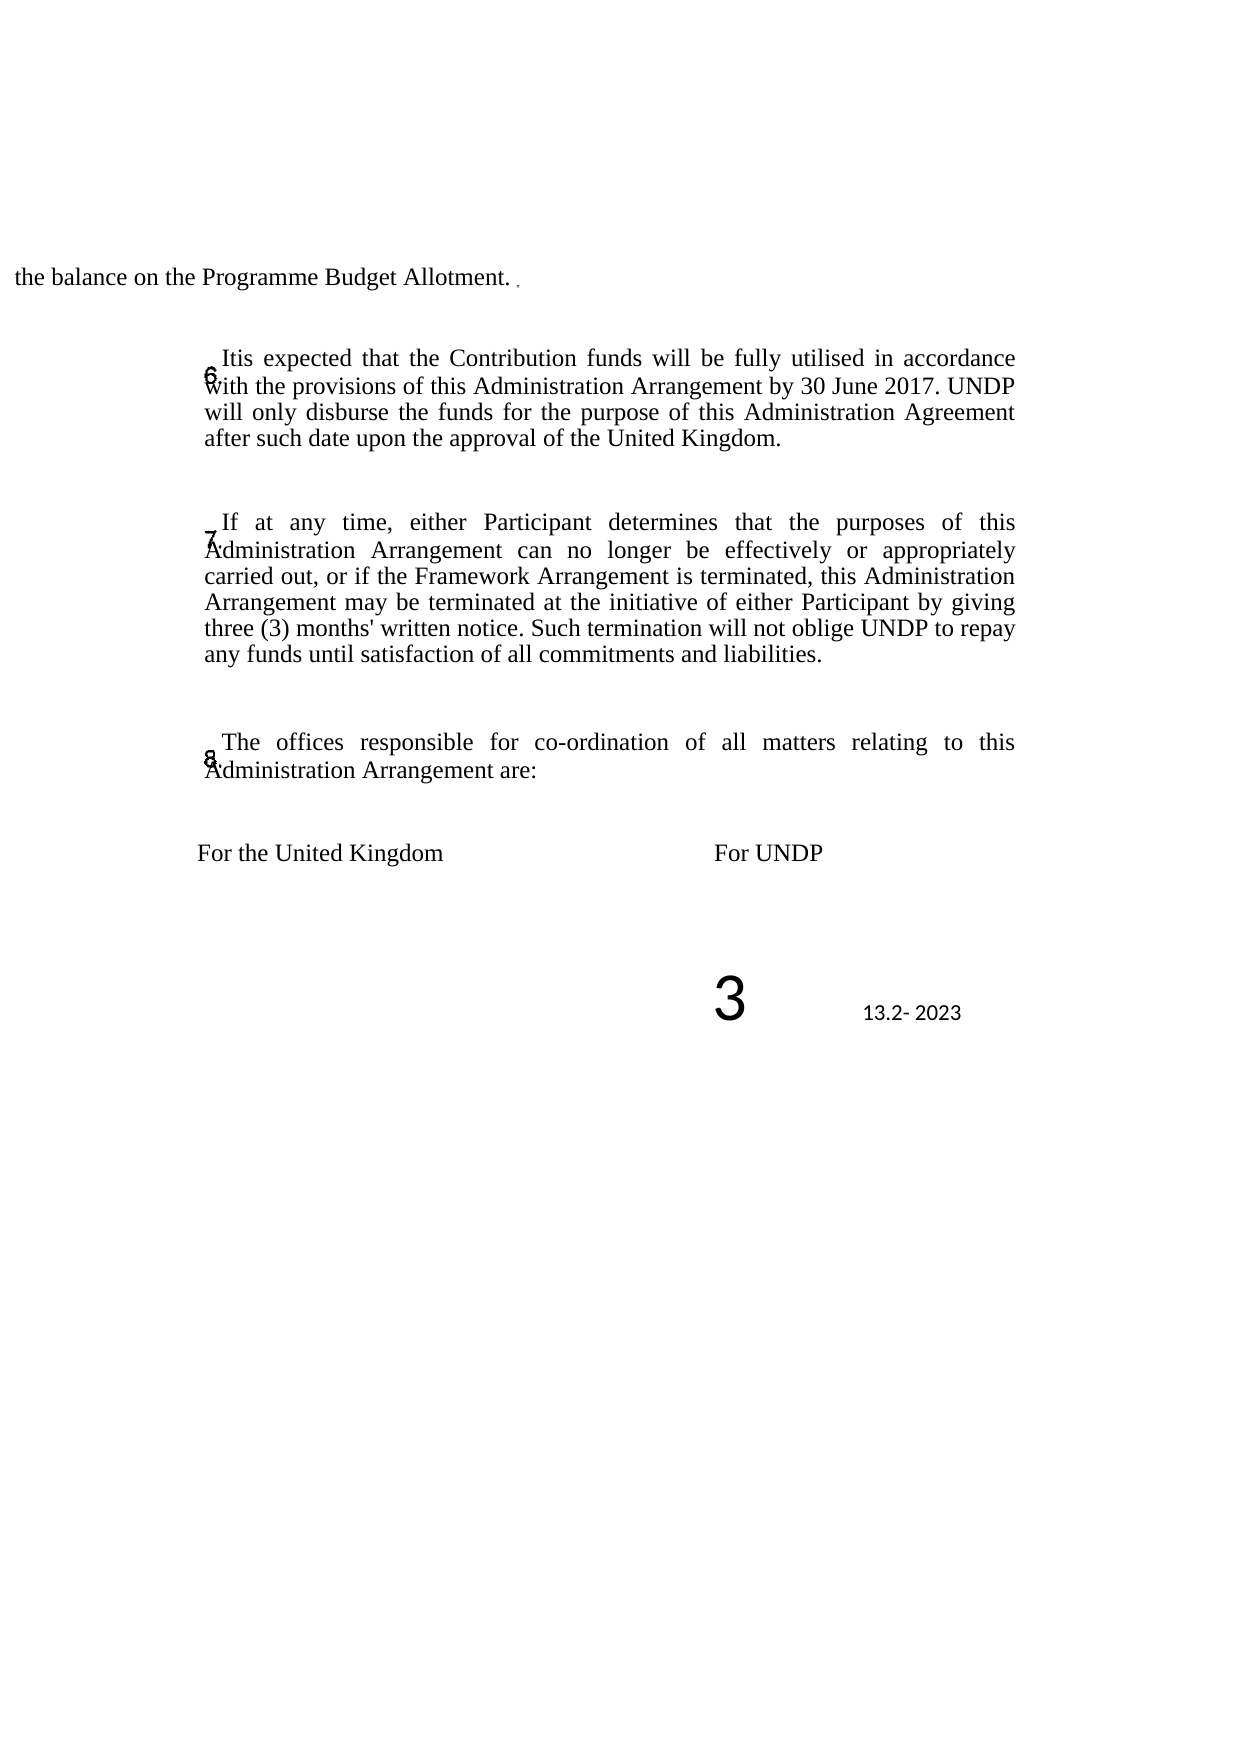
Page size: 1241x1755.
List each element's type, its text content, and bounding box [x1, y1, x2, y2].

text For the United Kingdom For UNDP [14, 841, 1018, 866]
subtitle 13.2- 2023 [14, 953, 1012, 1037]
list the balance on the Programme Budget Allotment. [0, 263, 1016, 291]
text Itis expected that the Contribution funds will be fully utilised in accordance with the provisions of this Administration Arrangement by 30 June 2017. UNDP will only disburse the funds for the purpose of this Administration Agreement after such date upon the approval of the United Kingdom. [204, 338, 1016, 452]
text If at any time, either Participant determines that the purposes of this Administration Arrangement can no longer be effectively or appropriately carried out, or if the Framework Arrangement is terminated, this Administration Arrangement may be terminated at the initiative of either Participant by giving three (3) months' written notice. Such termination will not oblige UNDP to repay any funds until satisfaction of all commitments and liabilities. [204, 501, 1016, 668]
text The offices responsible for co-ordination of all matters relating to this Administration Arrangement are: [204, 720, 1016, 783]
